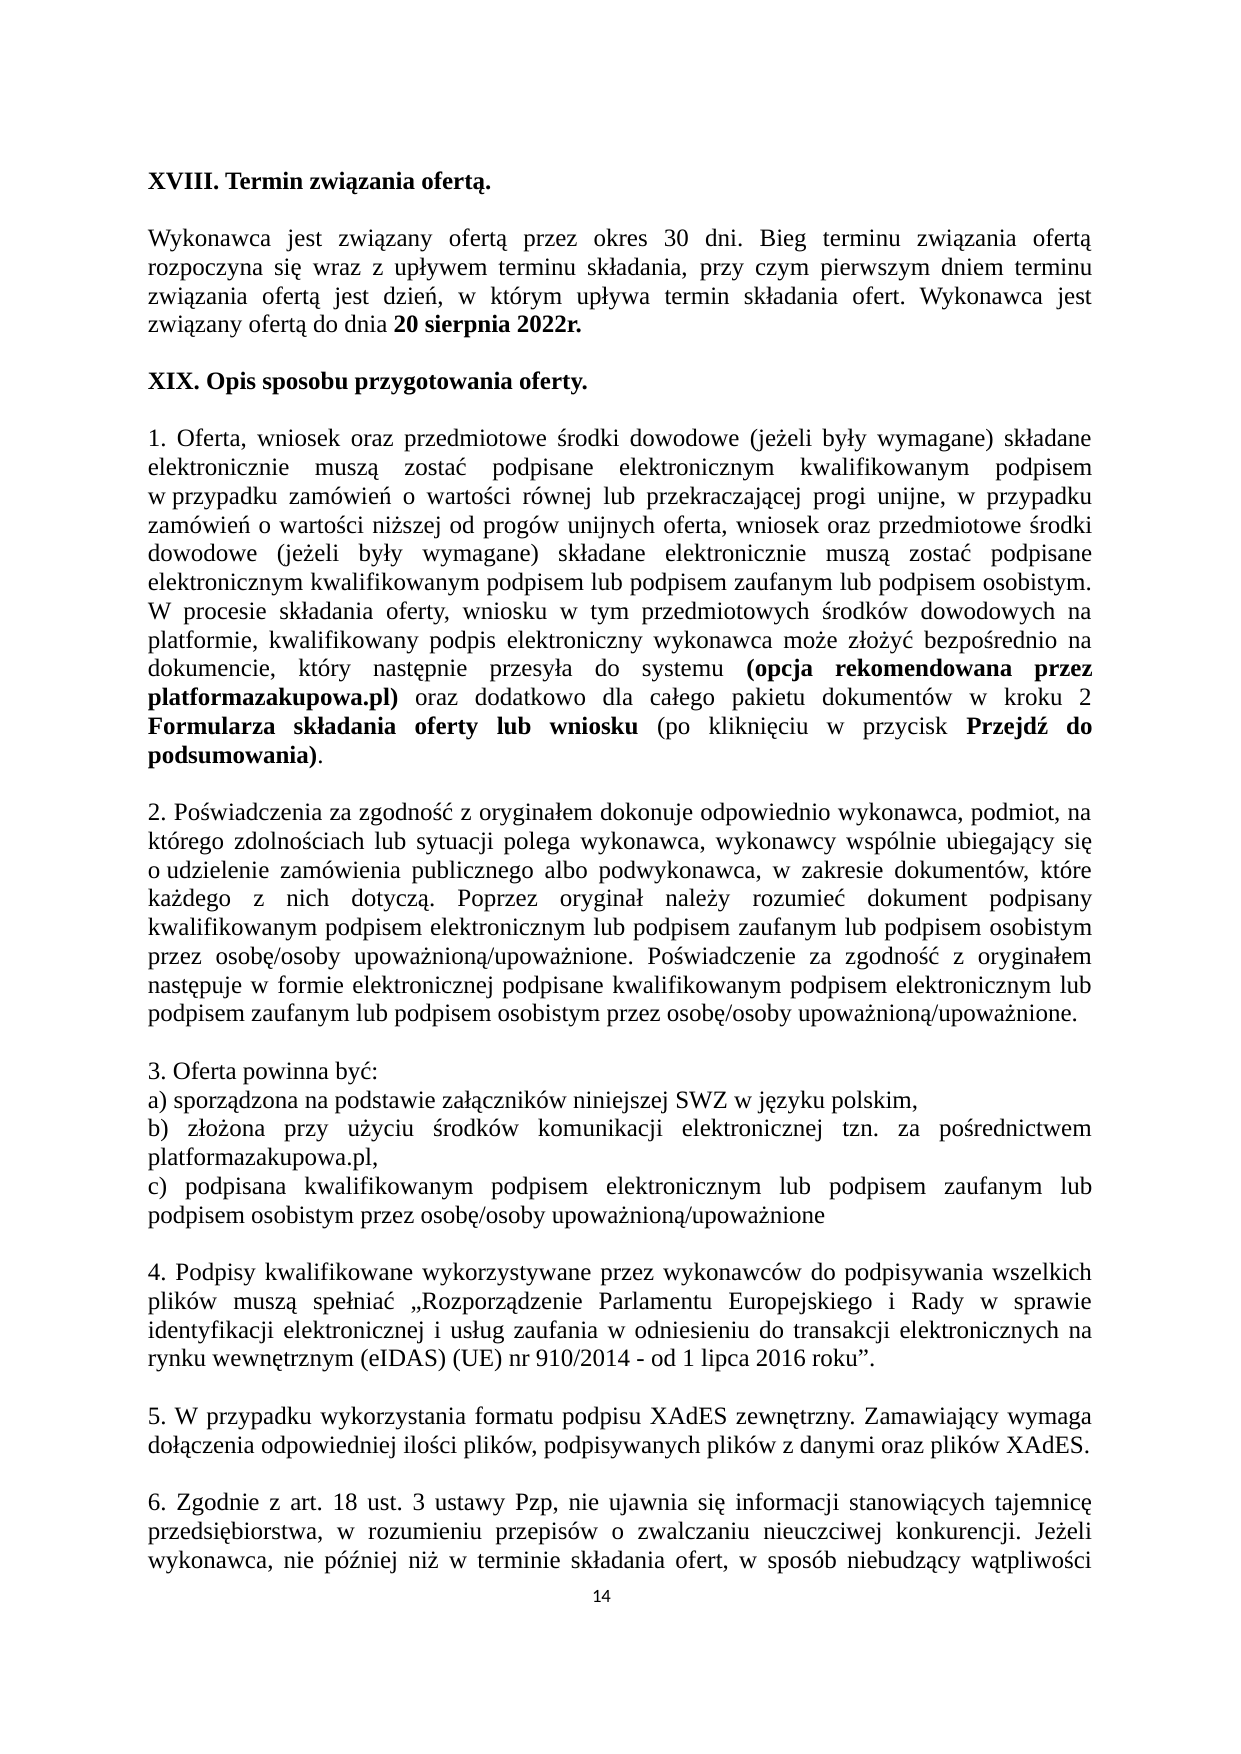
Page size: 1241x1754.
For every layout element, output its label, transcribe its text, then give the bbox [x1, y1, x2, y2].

text Wykonawca jest związany ofertą przez okres 30 dni. Bieg terminu związania ofertą rozpoczyna się wraz z upływem terminu składania, przy czym pierwszym dniem terminu związania ofertą jest dzień, w którym upływa termin składania ofert. Wykonawca jest związany ofertą do dnia 20 sierpnia 2022r. [148, 223, 1093, 338]
text c) podpisana kwalifikowanym podpisem elektronicznym lub podpisem zaufanym lub podpisem osobistym przez osobę/osoby upoważnioną/upoważnione [148, 1171, 1093, 1228]
text XIX. Opis sposobu przygotowania oferty. [148, 366, 1093, 395]
text XVIII. Termin związania ofertą. [148, 166, 1093, 194]
text 3. Oferta powinna być: [148, 1056, 1093, 1085]
text a) sporządzona na podstawie załączników niniejszej SWZ w języku polskim, [148, 1085, 1093, 1113]
text b) złożona przy użyciu środków komunikacji elektronicznej tzn. za pośrednictwem platformazakupowa.pl, [148, 1113, 1093, 1171]
text 5. W przypadku wykorzystania formatu podpisu XAdES zewnętrzny. Zamawiający wymaga dołączenia odpowiedniej ilości plików, podpisywanych plików z danymi oraz plików XAdES. [148, 1401, 1093, 1458]
text 2. Poświadczenia za zgodność z oryginałem dokonuje odpowiednio wykonawca, podmiot, na którego zdolnościach lub sytuacji polega wykonawca, wykonawcy wspólnie ubiegający się o udzielenie zamówienia publicznego albo podwykonawca, w zakresie dokumentów, które każdego z nich dotyczą. Poprzez oryginał należy rozumieć dokument podpisany kwalifikowanym podpisem elektronicznym lub podpisem zaufanym lub podpisem osobistym przez osobę/osoby upoważnioną/upoważnione. Poświadczenie za zgodność z oryginałem następuje w formie elektronicznej podpisane kwalifikowanym podpisem elektronicznym lub podpisem zaufanym lub podpisem osobistym przez osobę/osoby upoważnioną/upoważnione. [148, 797, 1093, 1027]
text 1. Oferta, wniosek oraz przedmiotowe środki dowodowe (jeżeli były wymagane) składane elektronicznie muszą zostać podpisane elektronicznym kwalifikowanym podpisem w przypadku zamówień o wartości równej lub przekraczającej progi unijne, w przypadku zamówień o wartości niższej od progów unijnych oferta, wniosek oraz przedmiotowe środki dowodowe (jeżeli były wymagane) składane elektronicznie muszą zostać podpisane elektronicznym kwalifikowanym podpisem lub podpisem zaufanym lub podpisem osobistym. W procesie składania oferty, wniosku w tym przedmiotowych środków dowodowych na platformie, kwalifikowany podpis elektroniczny wykonawca może złożyć bezpośrednio na dokumencie, który następnie przesyła do systemu (opcja rekomendowana przez platformazakupowa.pl) oraz dodatkowo dla całego pakietu dokumentów w kroku 2 Formularza składania oferty lub wniosku (po kliknięciu w przycisk Przejdź do podsumowania). [148, 423, 1093, 768]
text 6. Zgodnie z art. 18 ust. 3 ustawy Pzp, nie ujawnia się informacji stanowiących tajemnicę przedsiębiorstwa, w rozumieniu przepisów o zwalczaniu nieuczciwej konkurencji. Jeżeli wykonawca, nie później niż w terminie składania ofert, w sposób niebudzący wątpliwości [148, 1487, 1093, 1573]
text 4. Podpisy kwalifikowane wykorzystywane przez wykonawców do podpisywania wszelkich plików muszą spełniać „Rozporządzenie Parlamentu Europejskiego i Rady w sprawie identyfikacji elektronicznej i usług zaufania w odniesieniu do transakcji elektronicznych na rynku wewnętrznym (eIDAS) (UE) nr 910/2014 - od 1 lipca 2016 roku”. [148, 1257, 1093, 1372]
